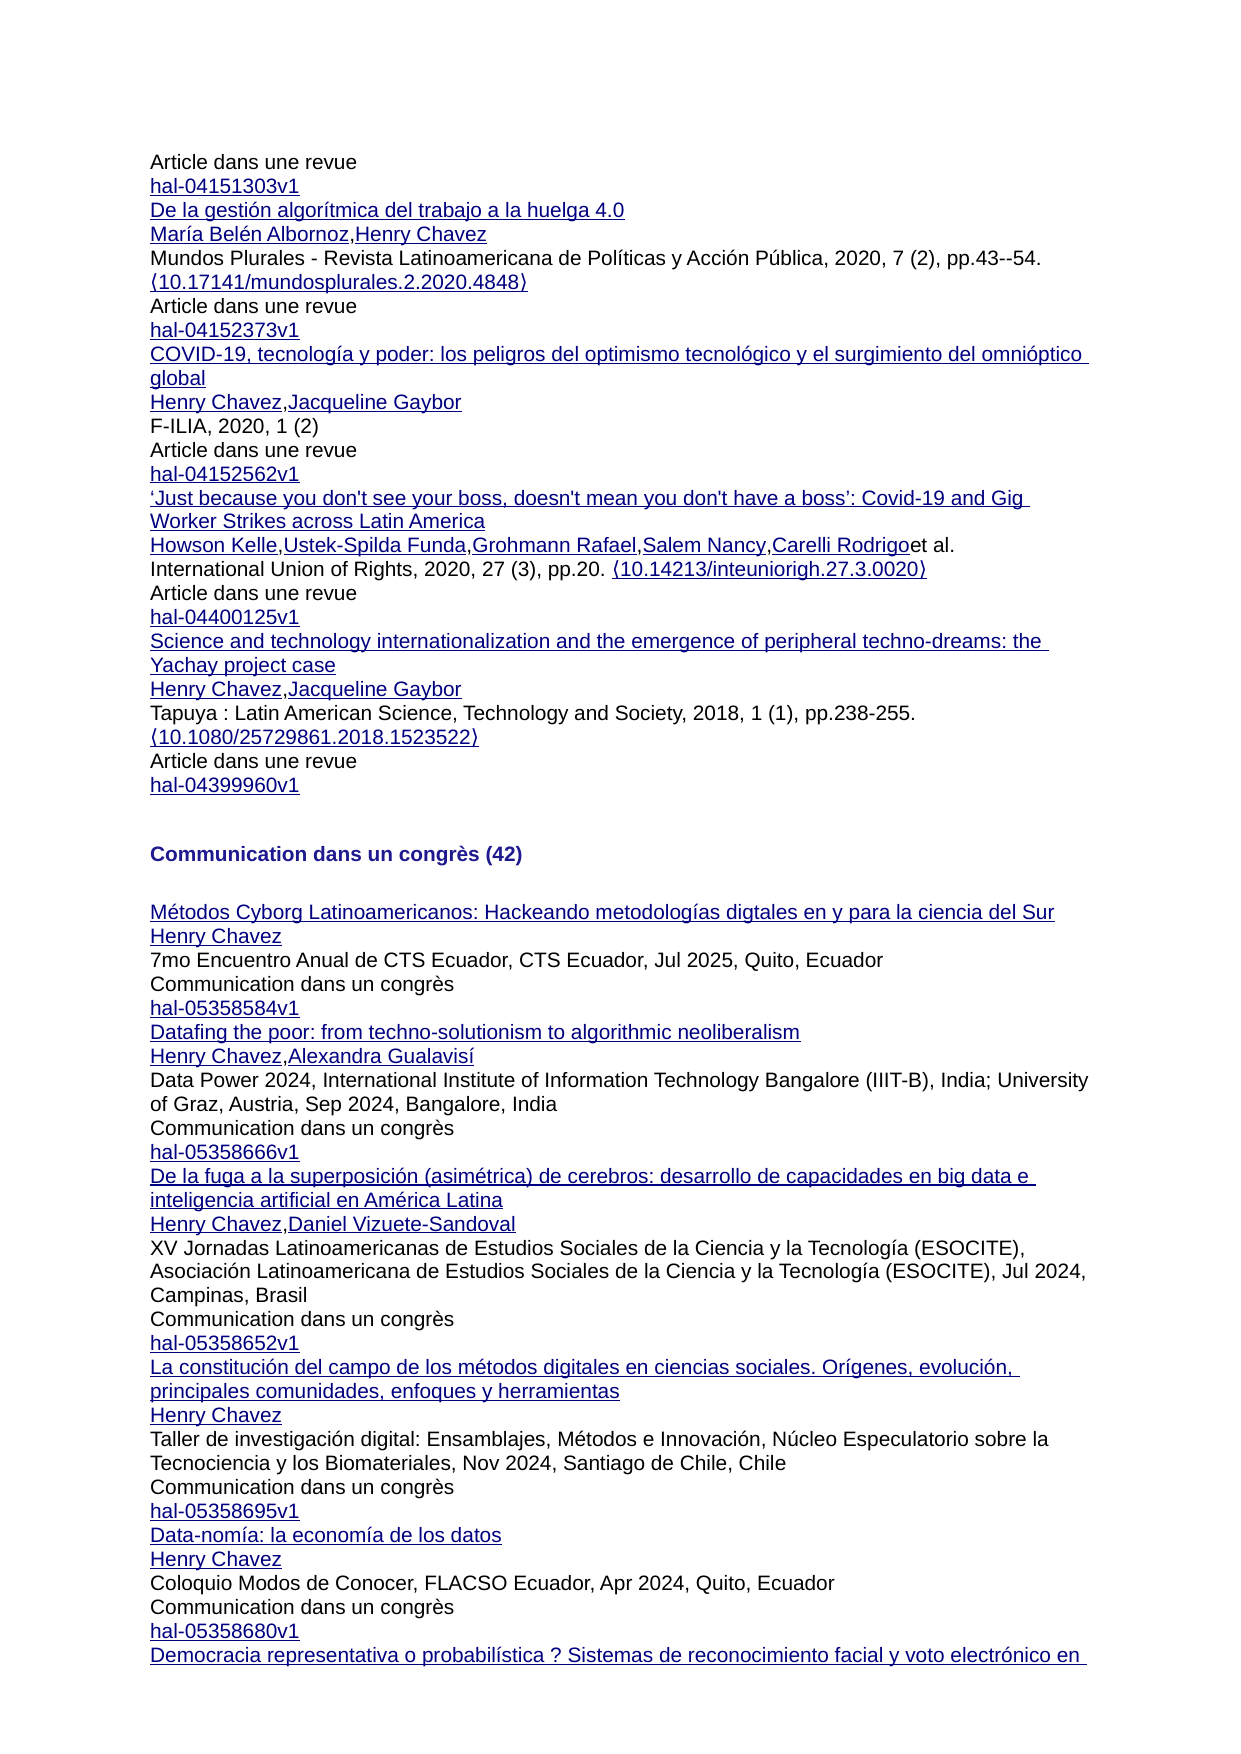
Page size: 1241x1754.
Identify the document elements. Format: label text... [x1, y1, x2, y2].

table_cell Science and technology internationalization and the emergence of peripheral techno-dreams: the Yachay project case Henry Chavez,Jacqueline Gaybor Tapuya : Latin American Science, Technology and Society, 2018, 1 (1), pp.238-255. ⟨10.1080/25729861.2018.1523522⟩ Article dans une revue hal-04399960v1 [150, 629, 1090, 797]
subtitle Communication dans un congrès (42) [150, 842, 1090, 866]
table_header Métodos Cyborg Latinoamericanos: Hackeando metodologías digtales en y para la ciencia del Sur Henry Chavez 7mo Encuentro Anual de CTS Ecuador, CTS Ecuador, Jul 2025, Quito, Ecuador Communication dans un congrès hal-05358584v1 [150, 900, 1090, 1020]
table_cell Democracia representativa o probabilística ? Sistemas de reconocimiento facial y voto electrónico en [150, 1643, 1090, 1667]
table_cell Article dans une revue hal-04151303v1 [150, 150, 1090, 198]
table_cell La constitución del campo de los métodos digitales en ciencias sociales. Orígenes, evolución, principales comunidades, enfoques y herramientas Henry Chavez Taller de investigación digital: Ensamblajes, Métodos e Innovación, Núcleo Especulatorio sobre la Tecnociencia y los Biomateriales, Nov 2024, Santiago de Chile, Chile Communication dans un congrès hal-05358695v1 [150, 1355, 1090, 1523]
table_cell De la gestión algorítmica del trabajo a la huelga 4.0 María Belén Albornoz,Henry Chavez Mundos Plurales - Revista Latinoamericana de Políticas y Acción Pública, 2020, 7 (2), pp.43--54. ⟨10.17141/mundosplurales.2.2020.4848⟩ Article dans une revue hal-04152373v1 [150, 198, 1090, 342]
table_cell ‘Just because you don't see your boss, doesn't mean you don't have a boss’: Covid-19 and Gig Worker Strikes across Latin America Howson Kelle,Ustek-Spilda Funda,Grohmann Rafael,Salem Nancy,Carelli Rodrigoet al. International Union of Rights, 2020, 27 (3), pp.20. ⟨10.14213/inteuniorigh.27.3.0020⟩ Article dans une revue hal-04400125v1 [150, 485, 1090, 629]
table_cell Datafing the poor: from techno-solutionism to algorithmic neoliberalism Henry Chavez,Alexandra Gualavisí Data Power 2024, International Institute of Information Technology Bangalore (IIIT-B), India; University of Graz, Austria, Sep 2024, Bangalore, India Communication dans un congrès hal-05358666v1 [150, 1020, 1090, 1163]
table_cell De la fuga a la superposición (asimétrica) de cerebros: desarrollo de capacidades en big data e inteligencia artificial en América Latina Henry Chavez,Daniel Vizuete-Sandoval XV Jornadas Latinoamericanas de Estudios Sociales de la Ciencia y la Tecnología (ESOCITE), Asociación Latinoamericana de Estudios Sociales de la Ciencia y la Tecnología (ESOCITE), Jul 2024, Campinas, Brasil Communication dans un congrès hal-05358652v1 [150, 1164, 1090, 1355]
table_cell COVID-19, tecnología y poder: los peligros del optimismo tecnológico y el surgimiento del omnióptico global Henry Chavez,Jacqueline Gaybor F-ILIA, 2020, 1 (2) Article dans une revue hal-04152562v1 [150, 342, 1090, 485]
table_cell Data-nomía: la economía de los datos Henry Chavez Coloquio Modos de Conocer, FLACSO Ecuador, Apr 2024, Quito, Ecuador Communication dans un congrès hal-05358680v1 [150, 1523, 1090, 1643]
